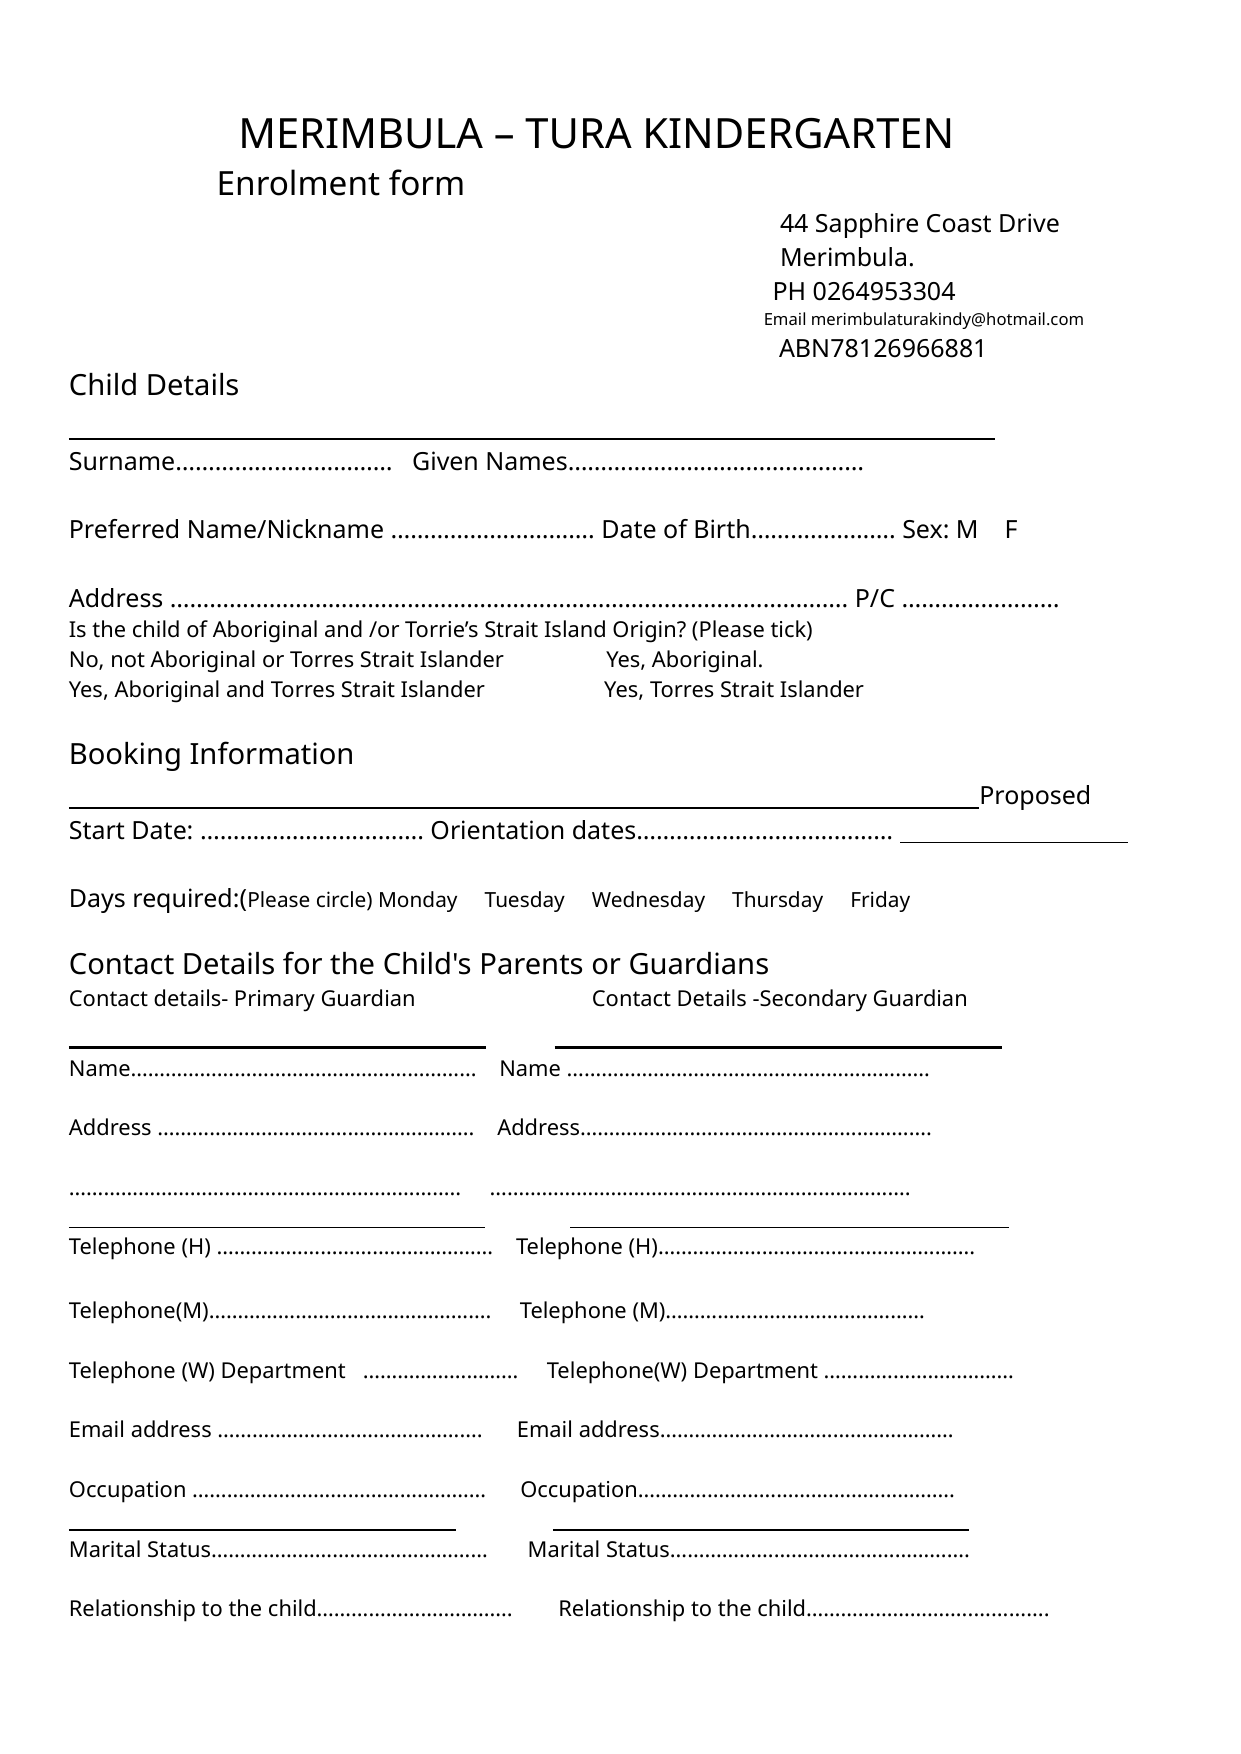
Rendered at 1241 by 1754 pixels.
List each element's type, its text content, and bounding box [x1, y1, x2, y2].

text MERIMBULA – TURA KINDERGARTEN Enrolment form [216, 103, 1128, 206]
text Address ………………………………………………. Address……………………………………………………. [69, 1112, 1128, 1142]
text Preferred Name/Nickname …………………………. Date of Birth…………………. Sex: M F [69, 512, 1128, 546]
text No, not Aboriginal or Torres Strait Islander Yes, Aboriginal. [69, 644, 1128, 674]
text Email address ………………………………………. Email address…………………………………………… [69, 1414, 1128, 1444]
text Proposed Start Date: ……………………………. Orientation dates………………………………… [69, 773, 1128, 847]
text Surname…………………………… Given Names……………………………………… [69, 404, 1128, 478]
text Occupation …………………………………………… Occupation………………………………………………. [69, 1474, 1128, 1504]
text Relationship to the child……………………………. Relationship to the child………………………............... [69, 1593, 1128, 1623]
text Days required:(Please circle) Monday Tuesday Wednesday Thursday Friday [69, 881, 1128, 915]
text Telephone(M)…………………………………………. Telephone (M)……………………………………… [69, 1295, 1128, 1325]
text ABN78126966881 [69, 331, 1128, 364]
text Email merimbulaturakindy@hotmail.com [586, 308, 1128, 331]
text ………………………………………………………….. ………………………………………………………………. [69, 1172, 1128, 1202]
text PH 0264953304 [69, 274, 1128, 308]
text 44 Sapphire Coast Drive Merimbula. [780, 206, 1128, 274]
text Name…………………………………………………… Name ……………………………………………………… [69, 1053, 1128, 1082]
text Child Details [69, 364, 1128, 404]
text Marital Status………………………………………… Marital Status……………………………………………. [69, 1533, 1128, 1563]
text Booking Information [69, 733, 1128, 773]
text Telephone (W) Department ……………………… Telephone(W) Department …………………………… [69, 1355, 1128, 1384]
text Address …………………………………………………………………………………………. P/C …………………… [69, 580, 1128, 614]
text Telephone (H) ………………………………………… Telephone (H)………………………………………………. [69, 1231, 1128, 1261]
text Yes, Aboriginal and Torres Strait Islander Yes, Torres Strait Islander [69, 674, 1128, 704]
text Contact details- Primary Guardian Contact Details -Secondary Guardian [69, 983, 1128, 1013]
text Is the child of Aboriginal and /or Torrie’s Strait Island Origin? (Please tick) [69, 614, 1128, 644]
text Contact Details for the Child's Parents or Guardians [69, 943, 1128, 983]
